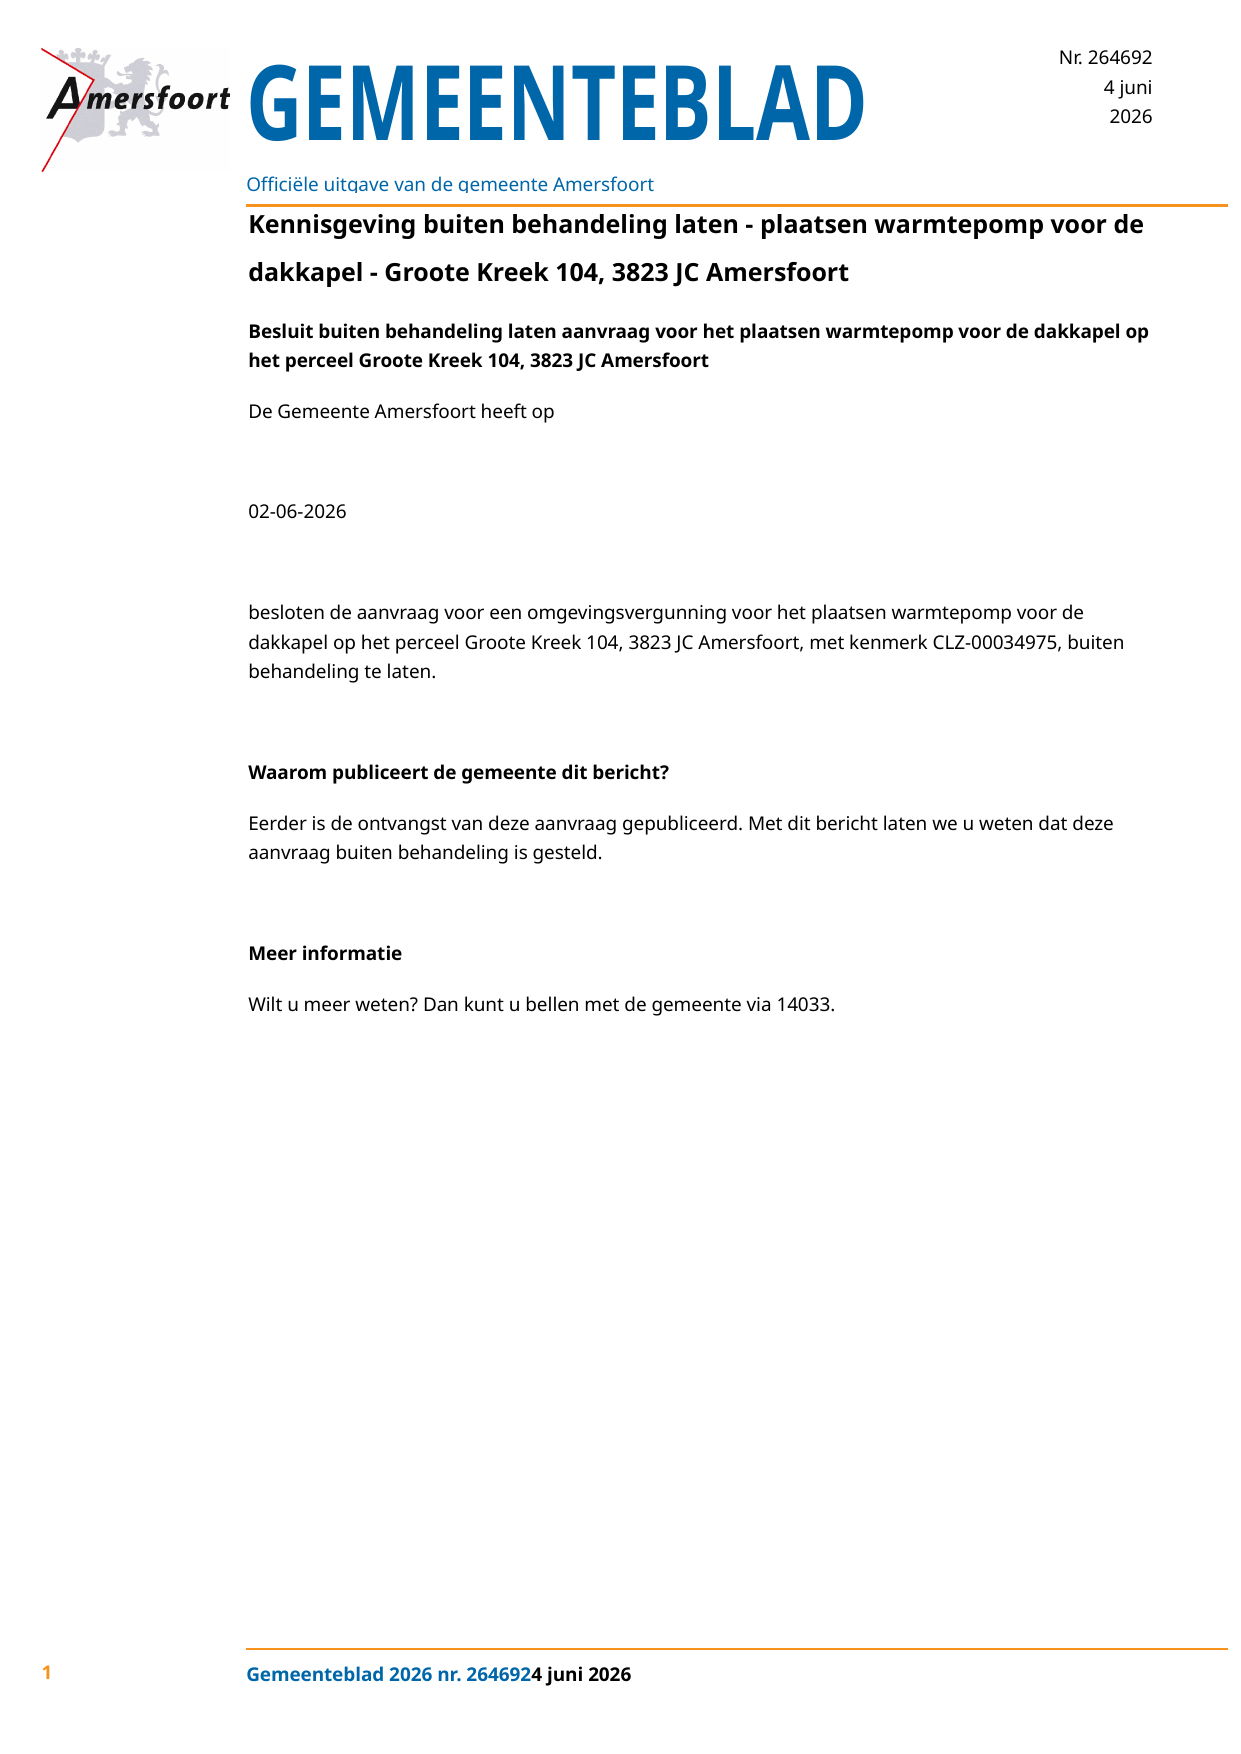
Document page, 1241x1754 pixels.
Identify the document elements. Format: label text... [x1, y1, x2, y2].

picture [41, 47, 231, 172]
text Waarom publiceert de gemeente dit bericht? [248, 759, 1152, 785]
text besloten de aanvraag voor een omgevingsvergunning voor het plaatsen warmtepomp voor de dakkapel op het perceel Groote Kreek 104, 3823 JC Amersfoort, met kenmerk CLZ-00034975, buiten behandeling te laten. [248, 599, 1152, 684]
text Eerder is de ontvangst van deze aanvraag gepubliceerd. Met dit bericht laten we u weten dat deze aanvraag buiten behandeling is gesteld. [248, 810, 1152, 865]
text Besluit buiten behandeling laten aanvraag voor het plaatsen warmtepomp voor de dakkapel op het perceel Groote Kreek 104, 3823 JC Amersfoort [248, 318, 1152, 373]
text 02-06-2026 [248, 499, 1152, 524]
text Meer informatie [248, 940, 1152, 966]
text De Gemeente Amersfoort heeft op [248, 398, 1152, 424]
text Wilt u meer weten? Dan kunt u bellen met de gemeente via 14033. [248, 991, 1152, 1017]
text Kennisgeving buiten behandeling laten - plaatsen warmtepomp voor de dakkapel - Groote Kreek 104, 3823 JC Amersfoort [248, 207, 1152, 288]
